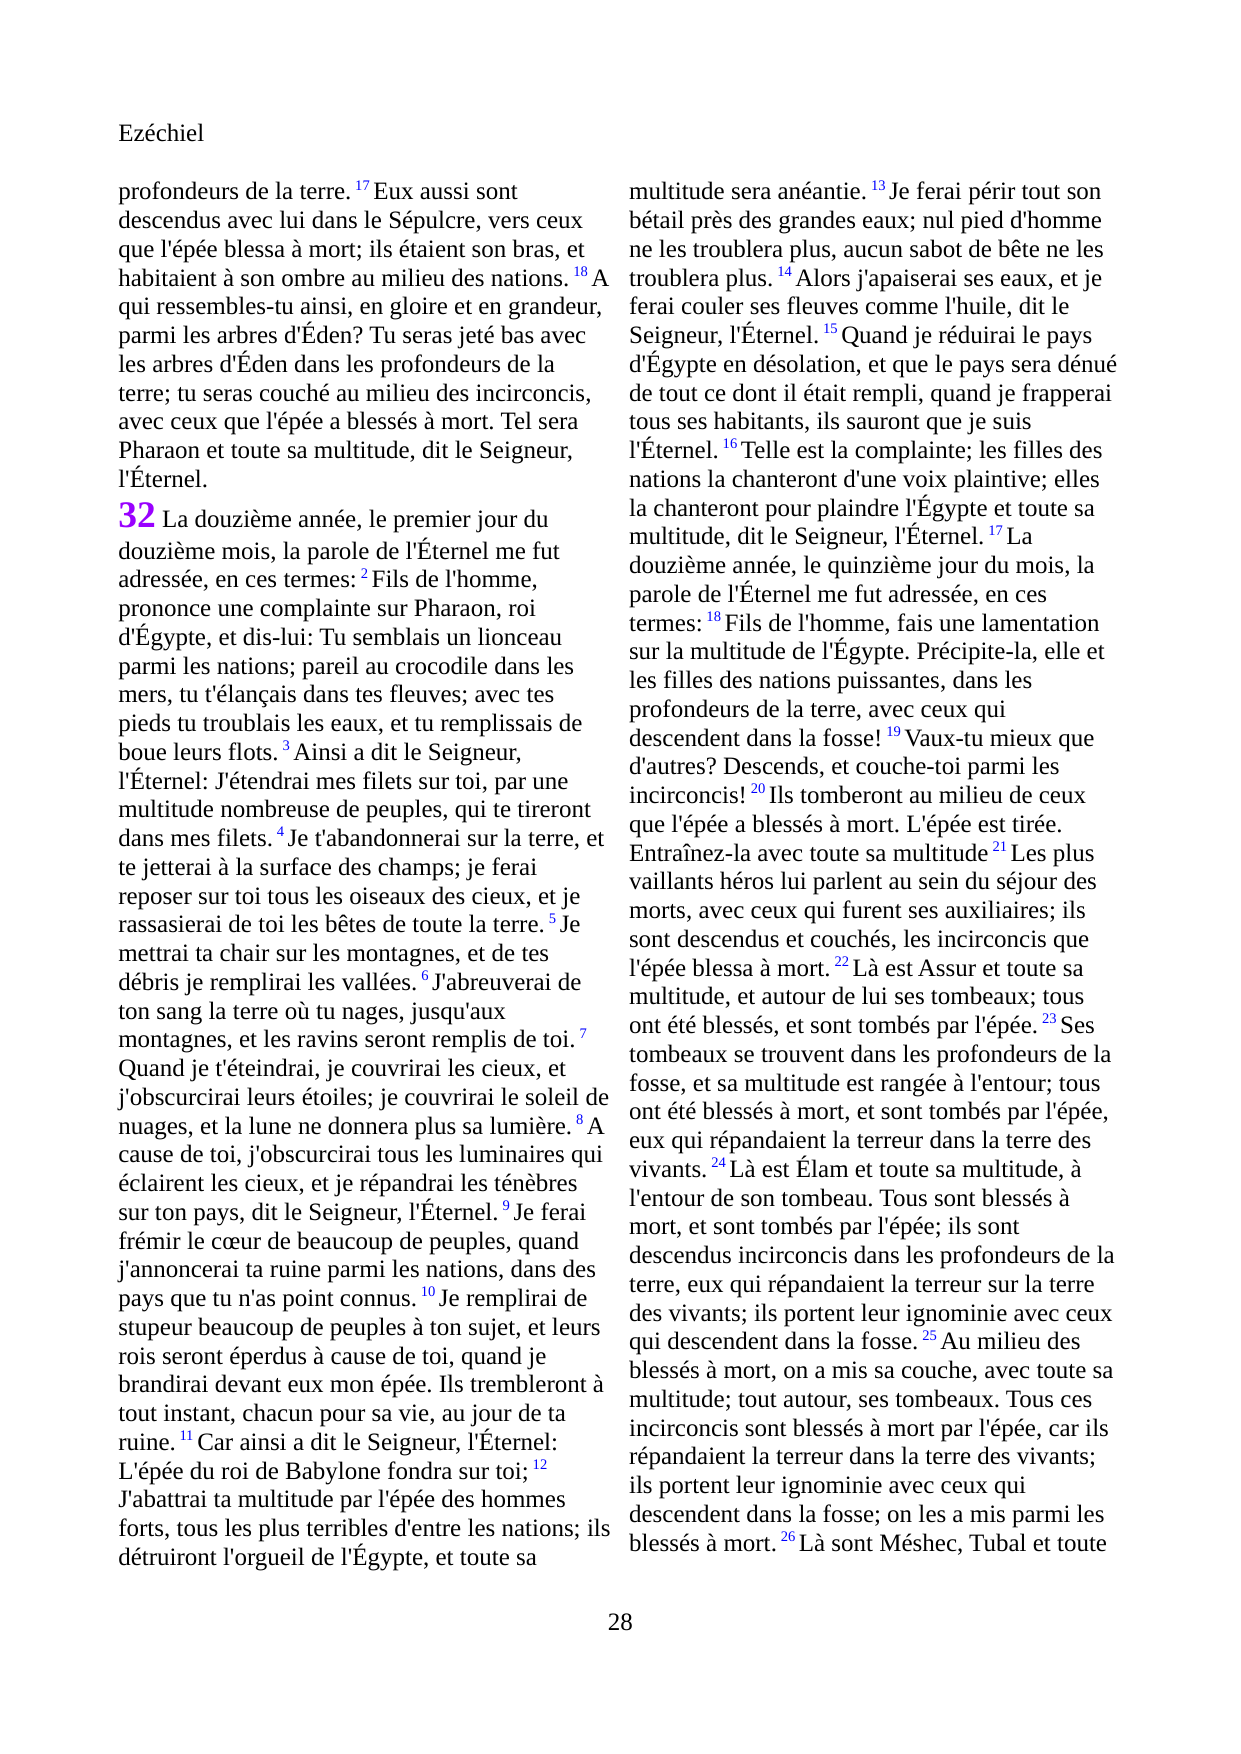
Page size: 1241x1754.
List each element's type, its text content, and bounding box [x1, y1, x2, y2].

text multitude sera anéantie. 13 Je ferai périr tout son bétail près des grandes eaux; nul pied d'homme ne les troublera plus, aucun sabot de bête ne les troublera plus. 14 Alors j'apaiserai ses eaux, et je ferai couler ses fleuves comme l'huile, dit le Seigneur, l'Éternel. 15 Quand je réduirai le pays d'Égypte en désolation, et que le pays sera dénué de tout ce dont il était rempli, quand je frapperai tous ses habitants, ils sauront que je suis l'Éternel. 16 Telle est la complainte; les filles des nations la chanteront d'une voix plaintive; elles la chanteront pour plaindre l'Égypte et toute sa multitude, dit le Seigneur, l'Éternel. 17 La douzième année, le quinzième jour du mois, la parole de l'Éternel me fut adressée, en ces termes: 18 Fils de l'homme, fais une lamentation sur la multitude de l'Égypte. Précipite-la, elle et les filles des nations puissantes, dans les profondeurs de la terre, avec ceux qui descendent dans la fosse! 19 Vaux-tu mieux que d'autres? Descends, et couche-toi parmi les incirconcis! 20 Ils tomberont au milieu de ceux que l'épée a blessés à mort. L'épée est tirée. Entraînez-la avec toute sa multitude 21 Les plus vaillants héros lui parlent au sein du séjour des morts, avec ceux qui furent ses auxiliaires; ils sont descendus et couchés, les incirconcis que l'épée blessa à mort. 22 Là est Assur et toute sa multitude, et autour de lui ses tombeaux; tous ont été blessés, et sont tombés par l'épée. 23 Ses tombeaux se trouvent dans les profondeurs de la fosse, et sa multitude est rangée à l'entour; tous ont été blessés à mort, et sont tombés par l'épée, eux qui répandaient la terreur dans la terre des vivants. 24 Là est Élam et toute sa multitude, à l'entour de son tombeau. Tous sont blessés à mort, et sont tombés par l'épée; ils sont descendus incirconcis dans les profondeurs de la terre, eux qui répandaient la terreur sur la terre des vivants; ils portent leur ignominie avec ceux qui descendent dans la fosse. 25 Au milieu des blessés à mort, on a mis sa couche, avec toute sa multitude; tout autour, ses tombeaux. Tous ces incirconcis sont blessés à mort par l'épée, car ils répandaient la terreur dans la terre des vivants; ils portent leur ignominie avec ceux qui descendent dans la fosse; on les a mis parmi les blessés à mort. 26 Là sont Méshec, Tubal et toute [629, 176, 1122, 1556]
text profondeurs de la terre. 17 Eux aussi sont descendus avec lui dans le Sépulcre, vers ceux que l'épée blessa à mort; ils étaient son bras, et habitaient à son ombre au milieu des nations. 18 A qui ressembles-tu ainsi, en gloire et en grandeur, parmi les arbres d'Éden? Tu seras jeté bas avec les arbres d'Éden dans les profondeurs de la terre; tu seras couché au milieu des incirconcis, avec ceux que l'épée a blessés à mort. Tel sera Pharaon et toute sa multitude, dit le Seigneur, l'Éternel. [118, 176, 611, 493]
text 32 La douzième année, le premier jour du douzième mois, la parole de l'Éternel me fut adressée, en ces termes: 2 Fils de l'homme, prononce une complainte sur Pharaon, roi d'Égypte, et dis-lui: Tu semblais un lionceau parmi les nations; pareil au crocodile dans les mers, tu t'élançais dans tes fleuves; avec tes pieds tu troublais les eaux, et tu remplissais de boue leurs flots. 3 Ainsi a dit le Seigneur, l'Éternel: J'étendrai mes filets sur toi, par une multitude nombreuse de peuples, qui te tireront dans mes filets. 4 Je t'abandonnerai sur la terre, et te jetterai à la surface des champs; je ferai reposer sur toi tous les oiseaux des cieux, et je rassasierai de toi les bêtes de toute la terre. 5 Je mettrai ta chair sur les montagnes, et de tes débris je remplirai les vallées. 6 J'abreuverai de ton sang la terre où tu nages, jusqu'aux montagnes, et les ravins seront remplis de toi. 7 Quand je t'éteindrai, je couvrirai les cieux, et j'obscurcirai leurs étoiles; je couvrirai le soleil de nuages, et la lune ne donnera plus sa lumière. 8 A cause de toi, j'obscurcirai tous les luminaires qui éclairent les cieux, et je répandrai les ténèbres sur ton pays, dit le Seigneur, l'Éternel. 9 Je ferai frémir le cœur de beaucoup de peuples, quand j'annoncerai ta ruine parmi les nations, dans des pays que tu n'as point connus. 10 Je remplirai de stupeur beaucoup de peuples à ton sujet, et leurs rois seront éperdus à cause de toi, quand je brandirai devant eux mon épée. Ils trembleront à tout instant, chacun pour sa vie, au jour de ta ruine. 11 Car ainsi a dit le Seigneur, l'Éternel: L'épée du roi de Babylone fondra sur toi; 12 J'abattrai ta multitude par l'épée des hommes forts, tous les plus terribles d'entre les nations; ils détruiront l'orgueil de l'Égypte, et toute sa [118, 493, 611, 1571]
